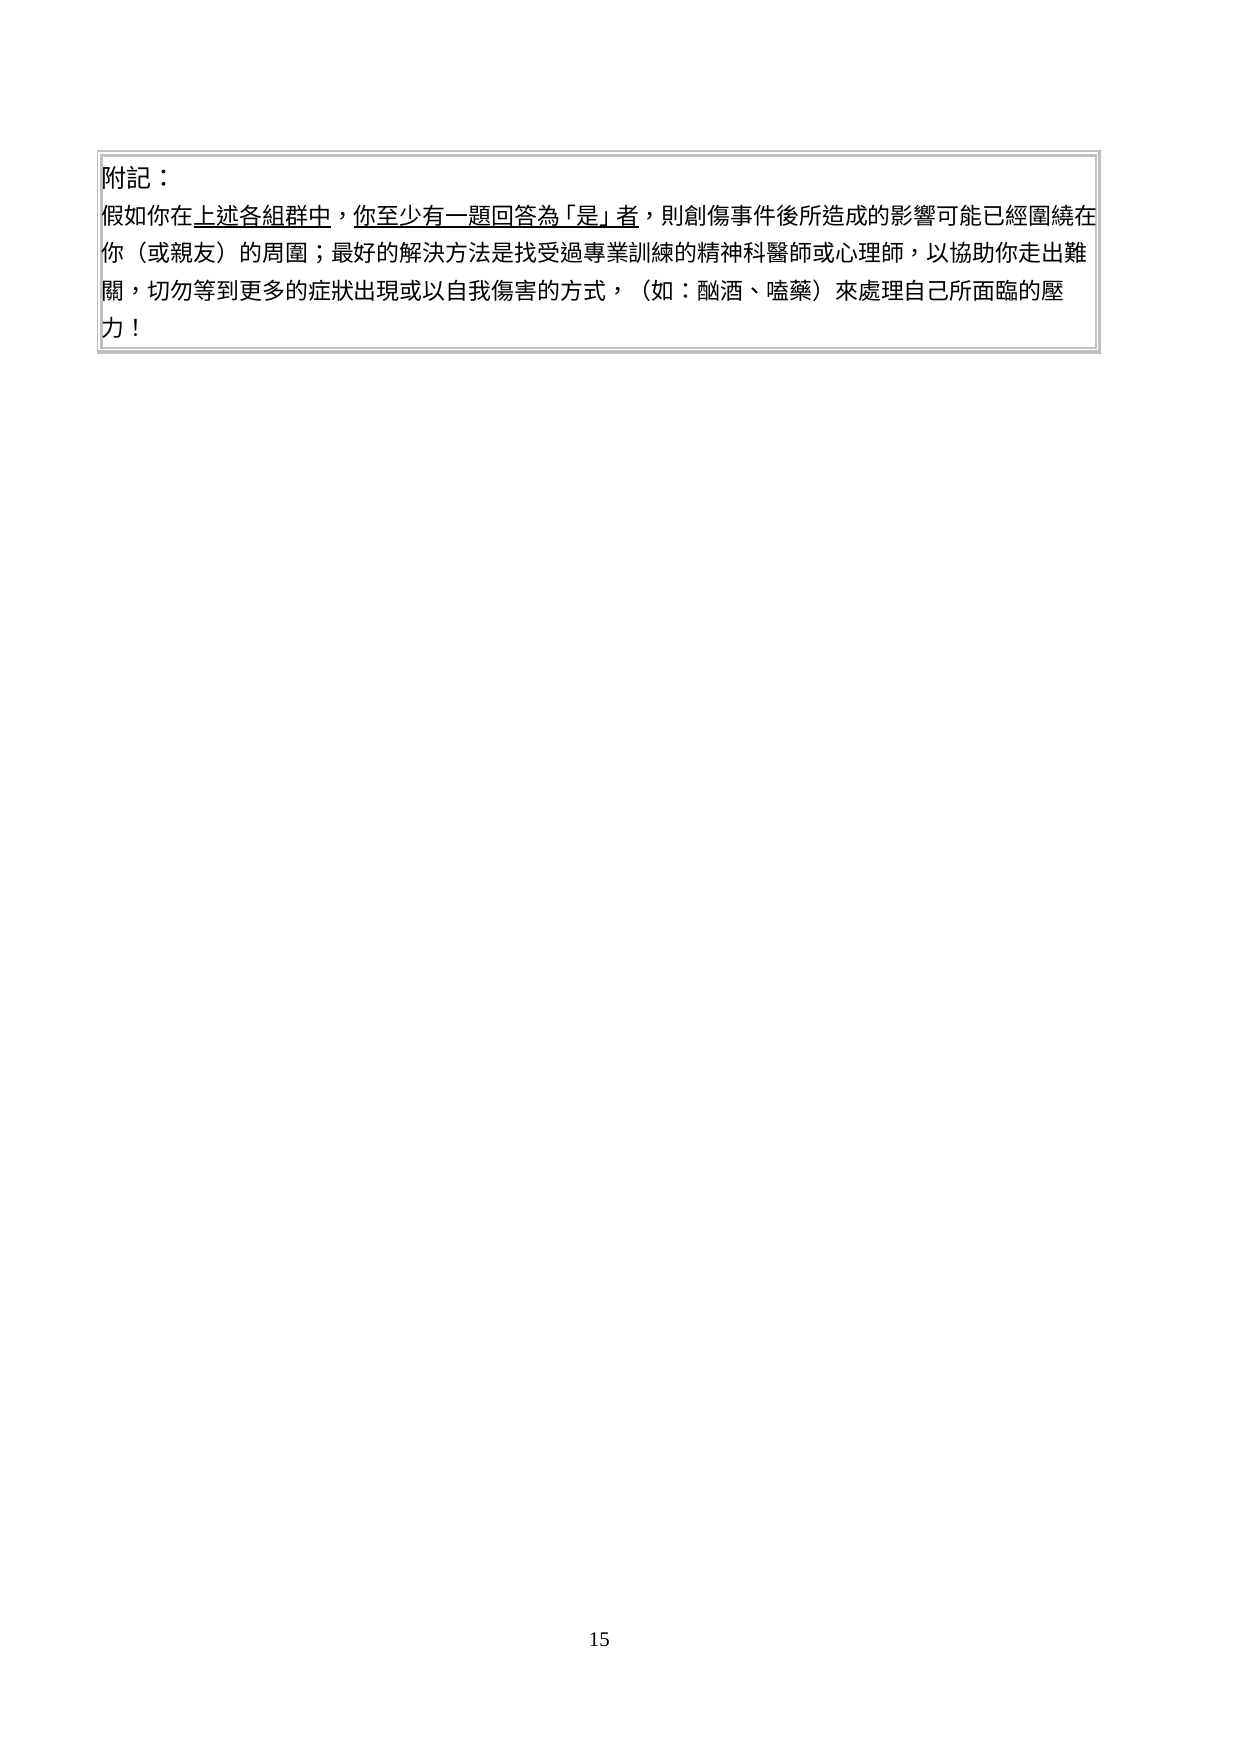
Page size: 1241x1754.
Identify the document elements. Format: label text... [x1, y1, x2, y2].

table_cell 附記： 假如你在上述各組群中，你至少有一題回答為「是」者，則創傷事件後所造成的影響可能已經圍繞在你（或親友）的周圍；最好的解決方法是找受過專業訓練的精神科醫師或心理師，以協助你走出難關，切勿等到更多的症狀出現或以自我傷害的方式，（如：酗酒、嗑藥）來處理自己所面臨的壓力！ [103, 157, 1095, 347]
